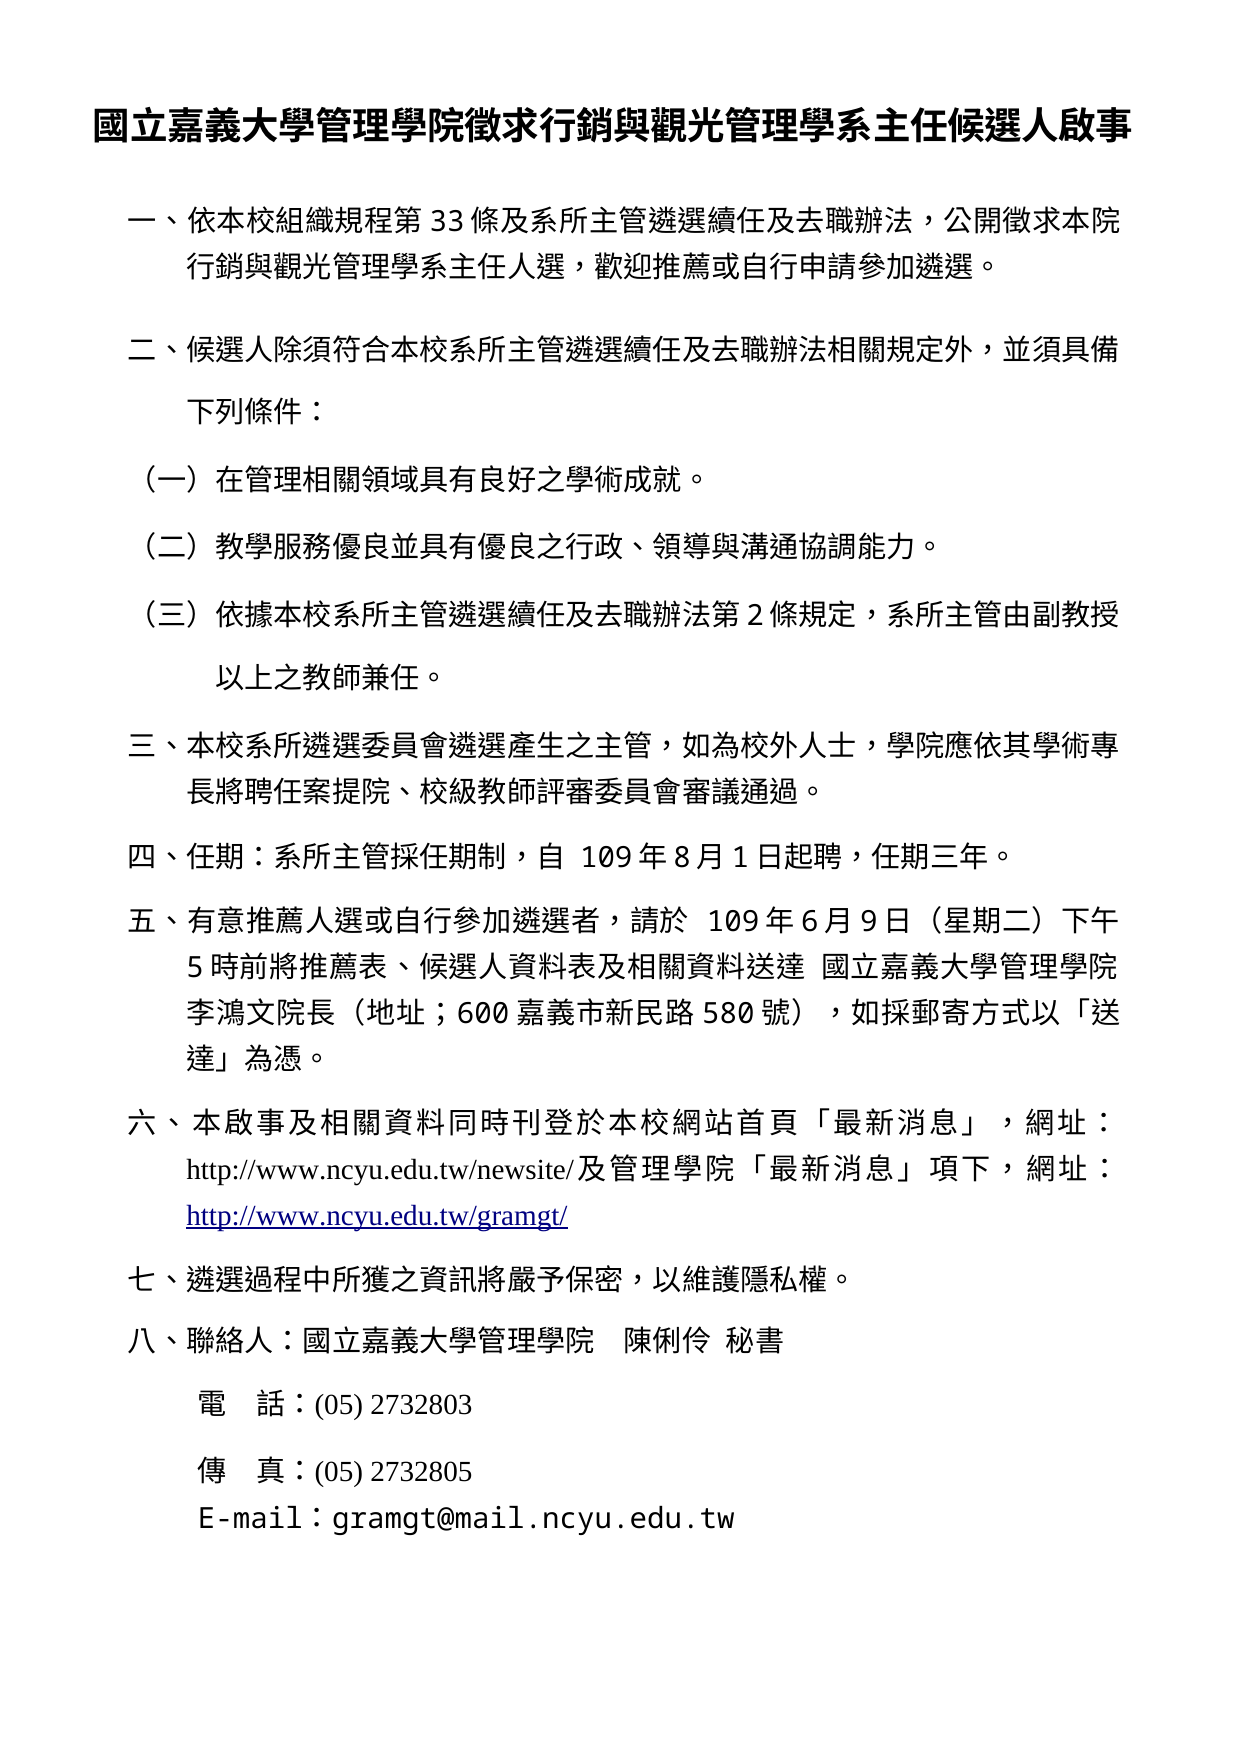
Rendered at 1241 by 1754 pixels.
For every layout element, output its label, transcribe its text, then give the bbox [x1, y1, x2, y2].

text 二、候選人除須符合本校系所主管遴選續任及去職辦法相關規定外，並須具備下列條件： [128, 306, 1140, 431]
text 四、任期：系所主管採任期制，自 109年8月1日起聘，任期三年。 [128, 831, 1121, 876]
text 五、有意推薦人選或自行參加遴選者，請於 109年6月9日（星期二）下午5時前將推薦表、候選人資料表及相關資料送達 國立嘉義大學管理學院 李鴻文院長（地址；600嘉義市新民路580號），如採郵寄方式以「送達」為憑。 [128, 895, 1121, 1078]
text 八、聯絡人：國立嘉義大學管理學院 陳俐伶 秘書 [128, 1318, 1121, 1360]
text （一）在管理相關領域具有良好之學術成就。 [128, 436, 1140, 498]
text （三）依據本校系所主管遴選續任及去職辦法第2條規定，系所主管由副教授以上之教師兼任。 [128, 571, 1140, 696]
text 國立嘉義大學管理學院徵求行銷與觀光管理學系主任候選人啟事 [86, 96, 1140, 150]
text 三、本校系所遴選委員會遴選產生之主管，如為校外人士，學院應依其學術專長將聘任案提院、校級教師評審委員會審議通過。 [128, 720, 1121, 812]
text （二）教學服務優良並具有優良之行政、領導與溝通協調能力。 [128, 503, 1140, 566]
text 一、依本校組織規程第33條及系所主管遴選續任及去職辦法，公開徵求本院行銷與觀光管理學系主任人選，歡迎推薦或自行申請參加遴選。 [128, 195, 1121, 287]
text 傳 真：(05) 2732805 [128, 1427, 1140, 1490]
text 電 話：(05) 2732803 [128, 1360, 1140, 1422]
text E-mail：gramgt@mail.ncyu.edu.tw [128, 1495, 1121, 1537]
text 七、遴選過程中所獲之資訊將嚴予保密，以維護隱私權。 [128, 1253, 1121, 1299]
text 六、本啟事及相關資料同時刊登於本校網站首頁「最新消息」，網址：http://www.ncyu.edu.tw/newsite/及管理學院「最新消息」項下，網址：http://www.ncyu.edu.tw/gramgt/ [128, 1097, 1121, 1235]
